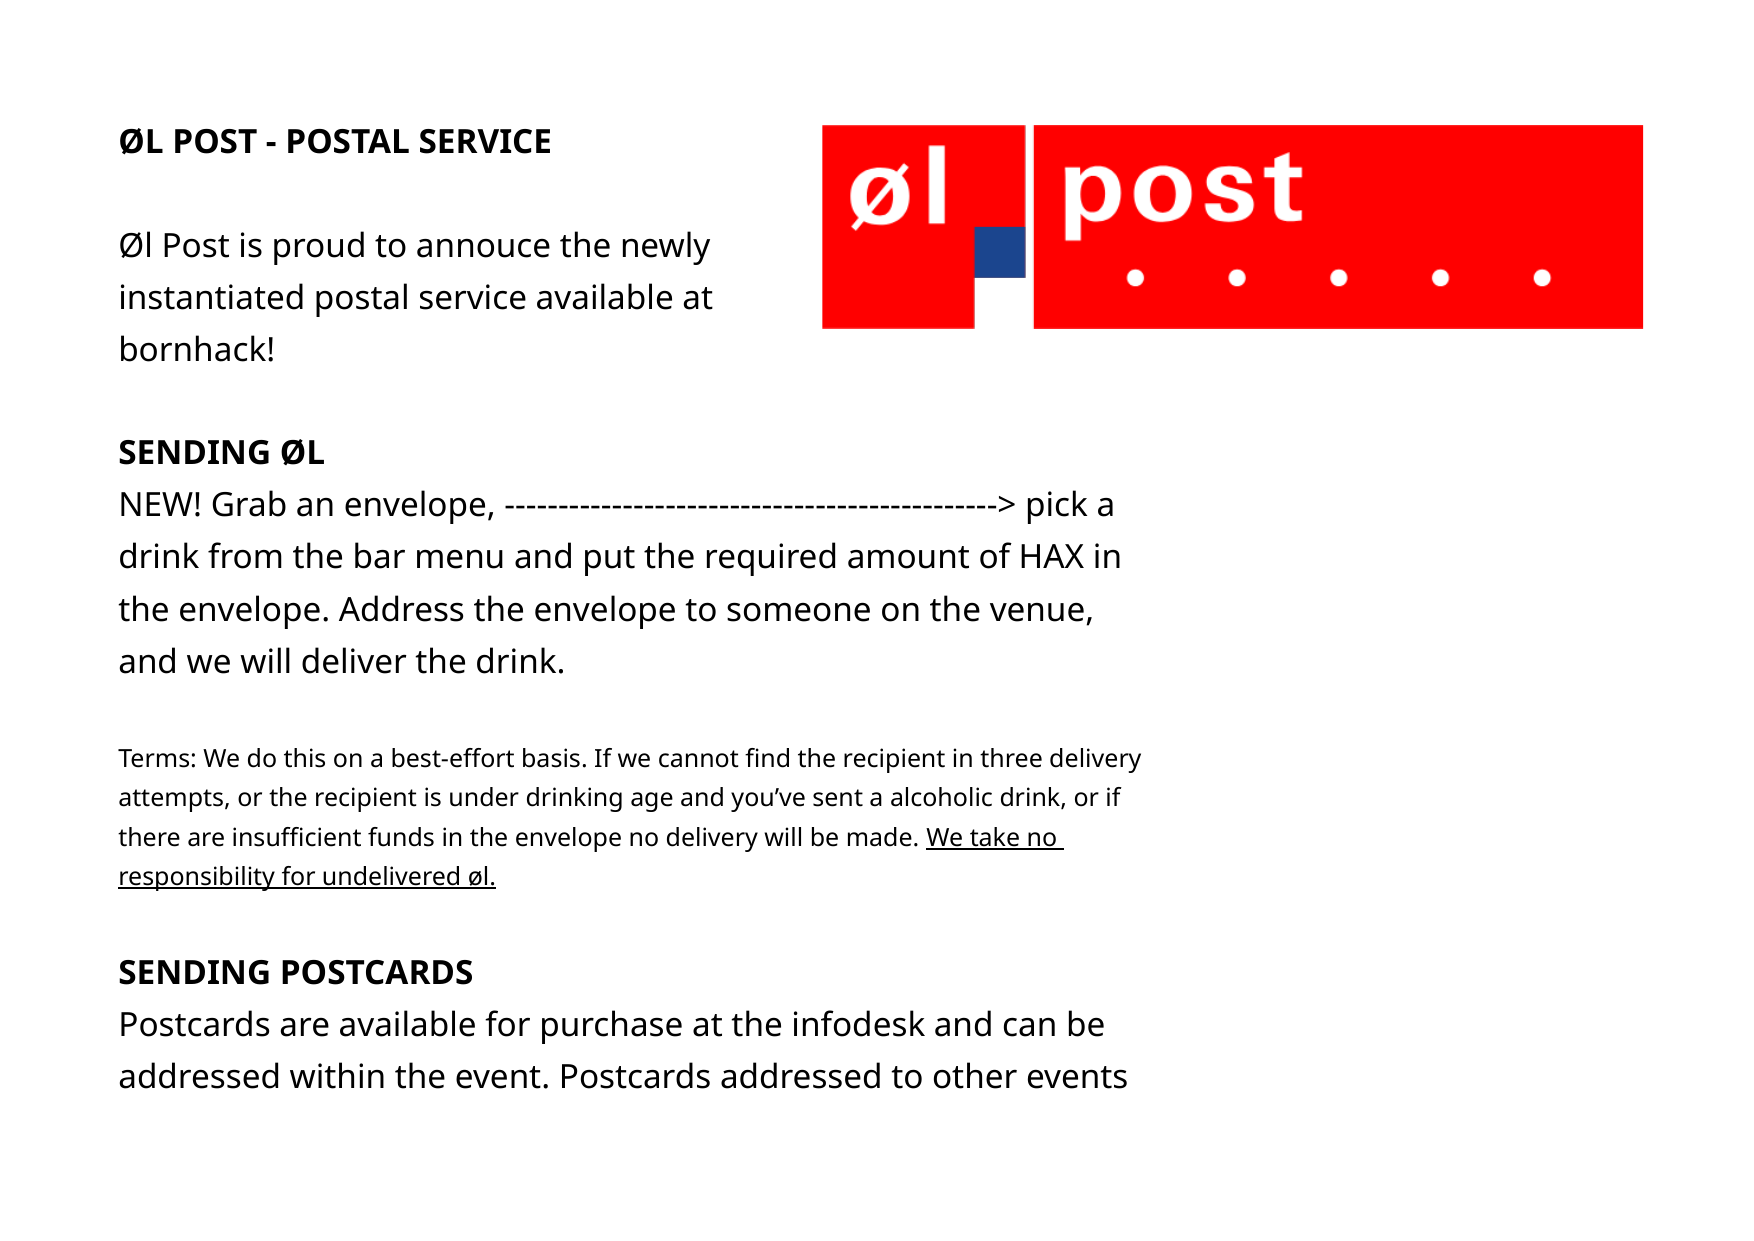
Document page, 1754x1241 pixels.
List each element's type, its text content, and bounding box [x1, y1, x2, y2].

picture [822, 125, 1644, 329]
text NEW! Grab an envelope, ----------------------------------------------> pick a drink from the bar menu and put the required amount of HAX in the envelope. Address the envelope to someone on the venue, and we will deliver the drink. [118, 481, 1144, 683]
text Øl Post is proud to annouce the newly instantiated postal service available at bornhack! [118, 221, 1144, 371]
text SENDING POSTCARDS [118, 949, 1144, 994]
text Terms: We do this on a best-effort basis. If we cannot find the recipient in three delivery attempts, or the recipient is under drinking age and you’ve sent a alcoholic drink, or if there are insufficient funds in the envelope no delivery will be made. We take no responsibility for undelivered øl. [118, 741, 1144, 892]
text SENDING ØL [118, 429, 1144, 474]
text ØL POST - POSTAL SERVICE [118, 118, 1144, 163]
text Postcards are available for purchase at the infodesk and can be addressed within the event. Postcards addressed to other events [118, 1001, 1144, 1098]
